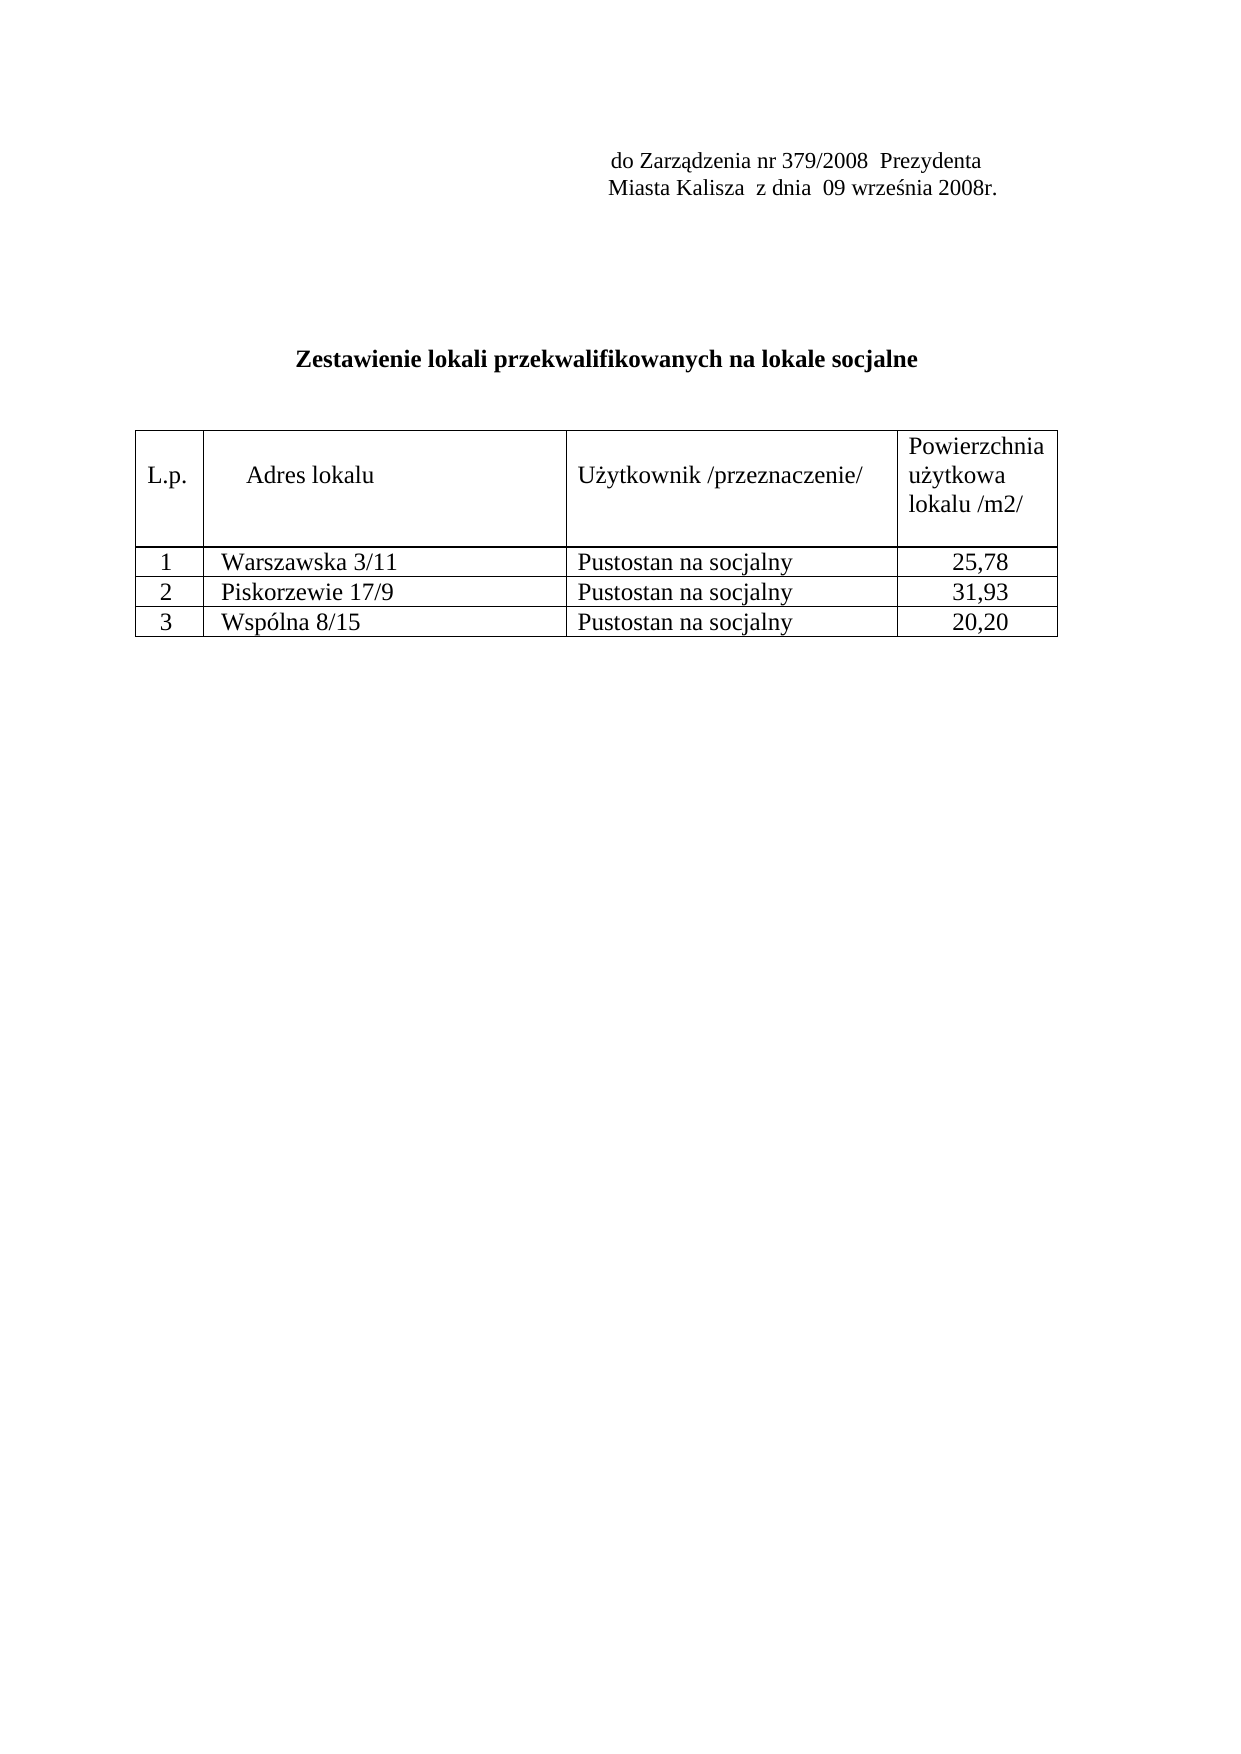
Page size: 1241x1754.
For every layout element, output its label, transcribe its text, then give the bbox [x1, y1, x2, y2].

table_cell 2 [136, 577, 203, 606]
table_cell Warszawska 3/11 [204, 548, 566, 576]
table_cell 25,78 [898, 548, 1057, 576]
text Zestawienie lokali przekwalifikowanych na lokale socjalne [148, 344, 1087, 373]
table_cell 31,93 [898, 577, 1057, 606]
table_cell 1 [136, 548, 203, 576]
text Miasta Kalisza z dnia 09 września 2008r. [148, 174, 1087, 200]
table_header Powierzchnia użytkowa lokalu /m2/ [898, 431, 1057, 546]
table_cell Wspólna 8/15 [204, 607, 566, 636]
table_cell Pustostan na socjalny [567, 577, 897, 606]
table_header Użytkownik /przeznaczenie/ [567, 431, 897, 546]
table_header L.p. [136, 431, 203, 546]
table_header Adres lokalu [204, 431, 566, 546]
table_cell Pustostan na socjalny [567, 607, 897, 636]
table_cell 3 [136, 607, 203, 636]
table_cell Piskorzewie 17/9 [204, 577, 566, 606]
table_cell Pustostan na socjalny [567, 548, 897, 576]
table_cell 20,20 [898, 607, 1057, 636]
text do Zarządzenia nr 379/2008 Prezydenta [148, 148, 1087, 174]
